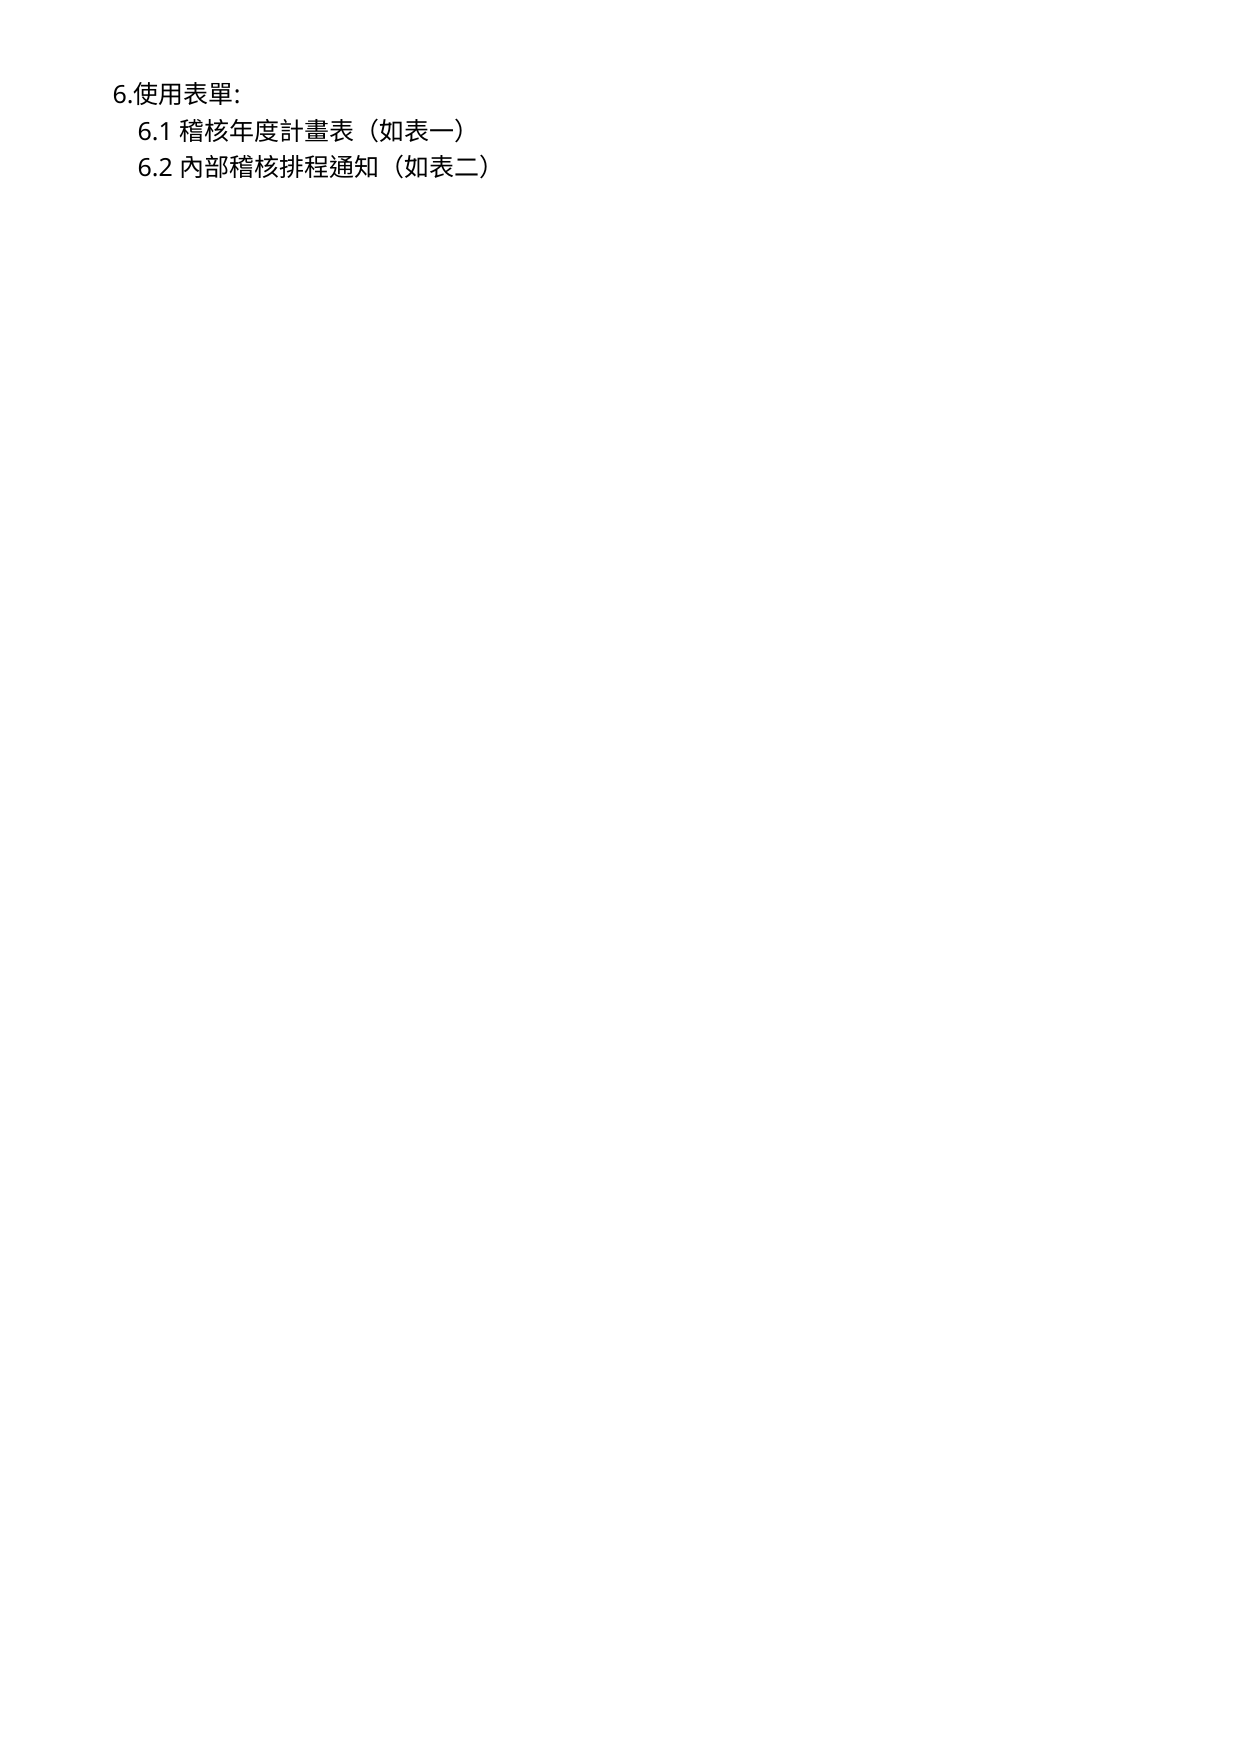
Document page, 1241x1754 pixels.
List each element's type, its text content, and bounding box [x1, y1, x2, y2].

text 6.使用表單: [112, 75, 1125, 111]
text 6.2 內部稽核排程通知（如表二） [137, 147, 1067, 184]
text 6.1 稽核年度計畫表（如表一） [137, 111, 1067, 147]
